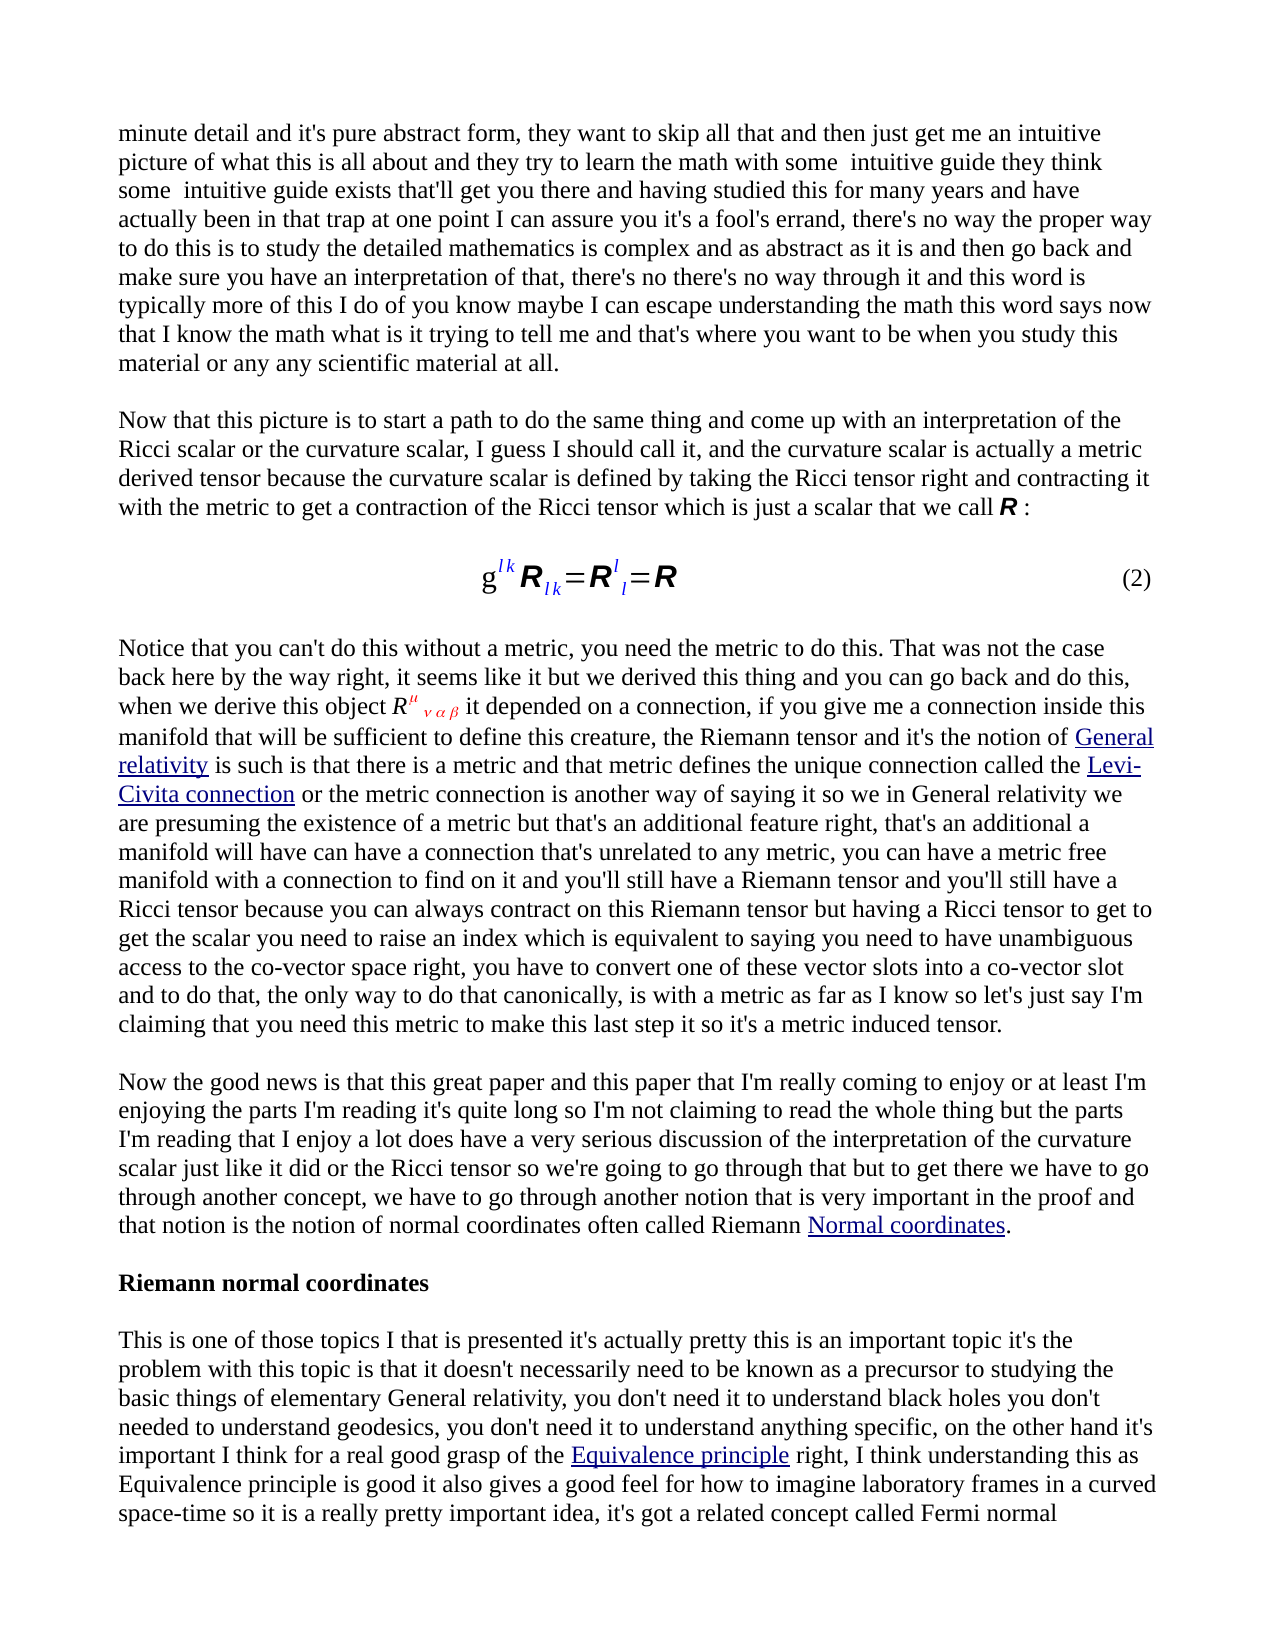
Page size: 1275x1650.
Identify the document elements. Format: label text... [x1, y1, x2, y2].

text Now the good news is that this great paper and this paper that I'm really coming to enjoy or at least I'm enjoying the parts I'm reading it's quite long so I'm not claiming to read the whole thing but the parts I'm reading that I enjoy a lot does have a very serious discussion of the interpretation of the curvature scalar just like it did or the Ricci tensor so we're going to go through that but to get there we have to go through another concept, we have to go through another notion that is very important in the proof and that notion is the notion of normal coordinates often called Riemann Normal coordinates. [118, 1067, 1157, 1239]
text This is one of those topics I that is presented it's actually pretty this is an important topic it's the problem with this topic is that it doesn't necessarily need to be known as a precursor to studying the basic things of elementary General relativity, you don't need it to understand black holes you don't needed to understand geodesics, you don't need it to understand anything specific, on the other hand it's important I think for a real good grasp of the Equivalence principle right, I think understanding this as Equivalence principle is good it also gives a good feel for how to imagine laboratory frames in a curved space-time so it is a really pretty important idea, it's got a related concept called Fermi normal [118, 1325, 1157, 1527]
text Notice that you can't do this without a metric, you need the metric to do this. That was not the case back here by the way right, it seems like it but we derived this thing and you can go back and do this, when we derive this objectit depended on a connection, if you give me a connection inside this manifold that will be sufficient to define this creature, the Riemann tensor and it's the notion of General relativity is such is that there is a metric and that metric defines the unique connection called the Levi-Civita connection or the metric connection is another way of saying it so we in General relativity we are presuming the existence of a metric but that's an additional feature right, that's an additional a manifold will have can have a connection that's unrelated to any metric, you can have a metric free manifold with a connection to find on it and you'll still have a Riemann tensor and you'll still have a Ricci tensor because you can always contract on this Riemann tensor but having a Ricci tensor to get to get the scalar you need to raise an index which is equivalent to saying you need to have unambiguous access to the co-vector space right, you have to convert one of these vector slots into a co-vector slot and to do that, the only way to do that canonically, is with a metric as far as I know so let's just say I'm claiming that you need this metric to make this last step it so it's a metric induced tensor. [118, 633, 1157, 1038]
text Now that this picture is to start a path to do the same thing and come up with an interpretation of the Ricci scalar or the curvature scalar, I guess I should call it, and the curvature scalar is actually a metric derived tensor because the curvature scalar is defined by taking the Ricci tensor right and contracting it with the metric to get a contraction of the Ricci tensor which is just a scalar that we call: [118, 406, 1157, 521]
table_header [118, 549, 1041, 604]
table_header (2) [1041, 549, 1157, 604]
text minute detail and it's pure abstract form, they want to skip all that and then just get me an intuitive picture of what this is all about and they try to learn the math with some intuitive guide they think some intuitive guide exists that'll get you there and having studied this for many years and have actually been in that trap at one point I can assure you it's a fool's errand, there's no way the proper way to do this is to study the detailed mathematics is complex and as abstract as it is and then go back and make sure you have an interpretation of that, there's no there's no way through it and this word is typically more of this I do of you know maybe I can escape understanding the math this word says now that I know the math what is it trying to tell me and that's where you want to be when you study this material or any any scientific material at all. [118, 118, 1157, 377]
text Riemann normal coordinates [118, 1268, 1157, 1297]
